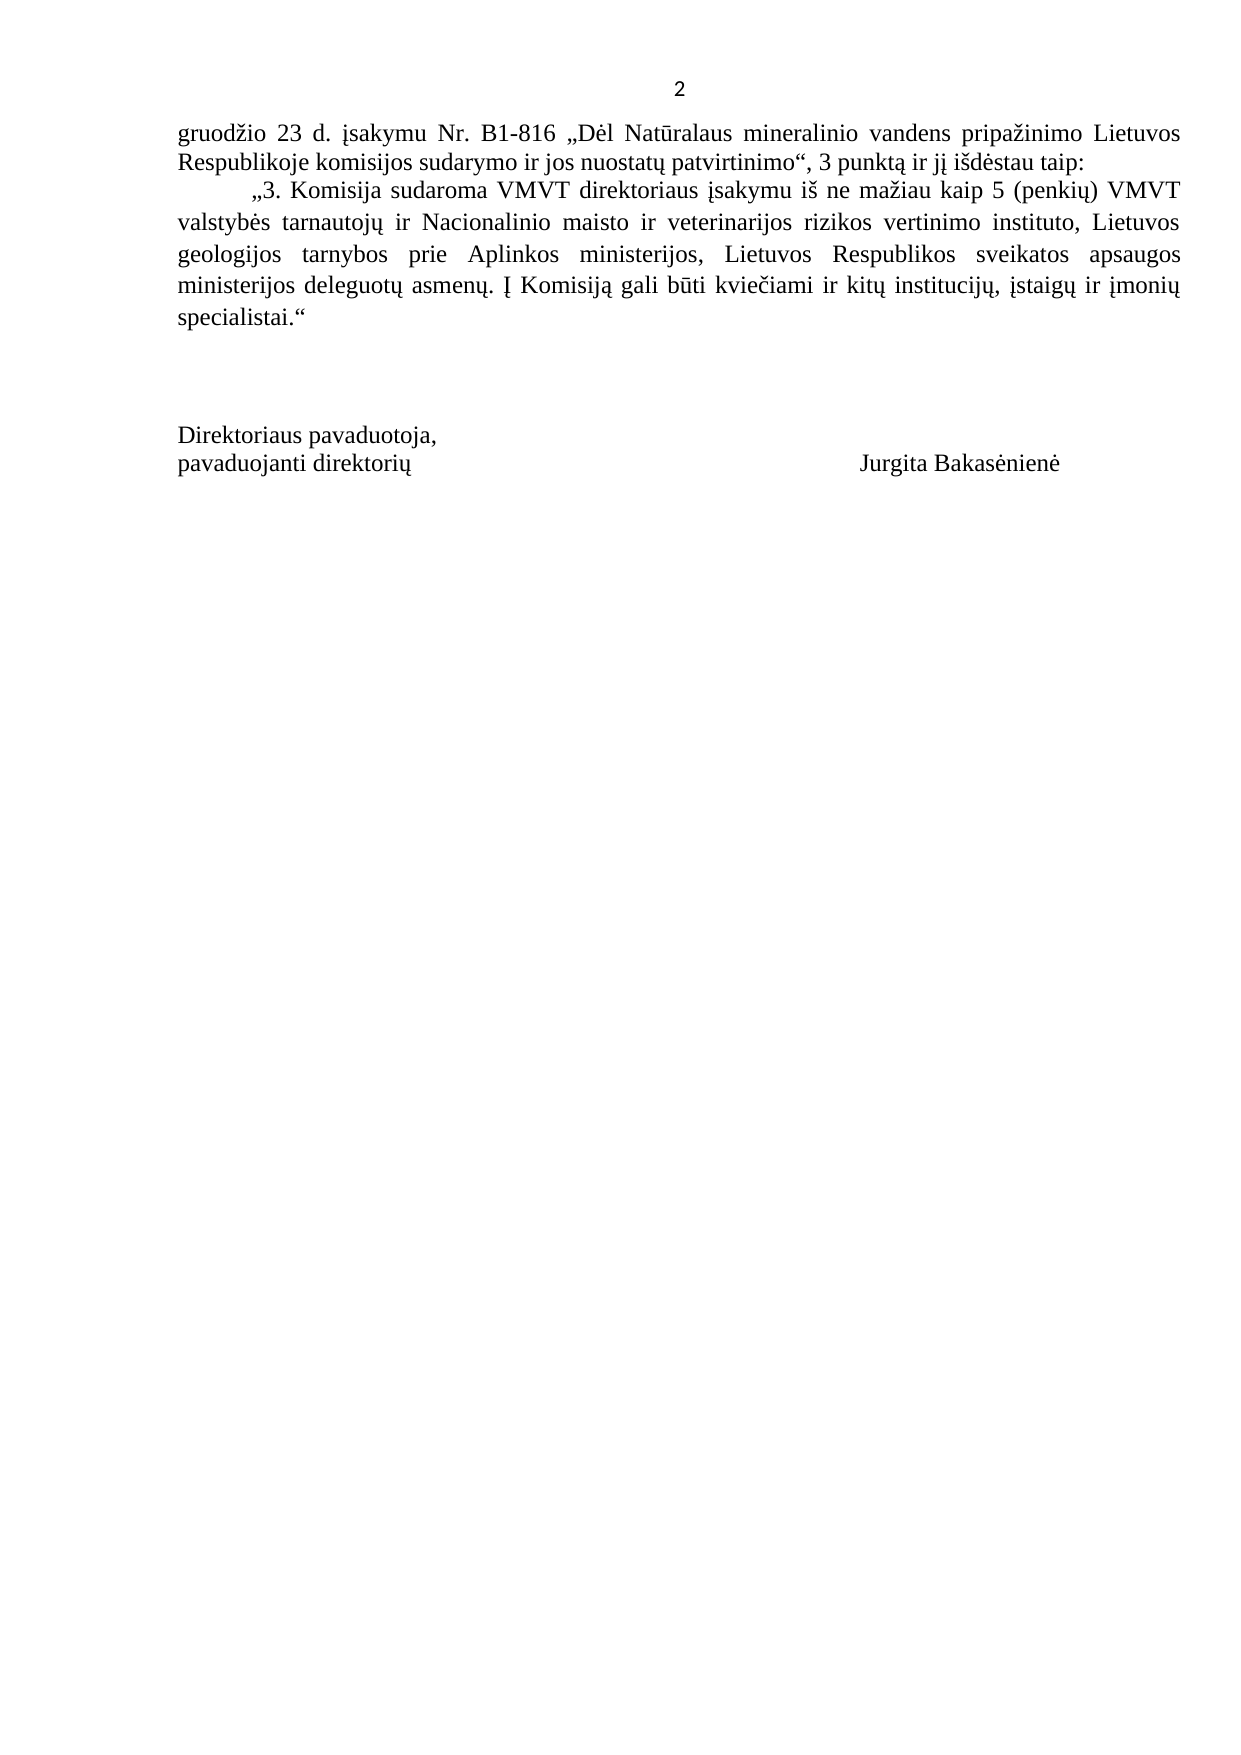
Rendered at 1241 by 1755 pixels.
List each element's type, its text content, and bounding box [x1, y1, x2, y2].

text „3. Komisija sudaroma VMVT direktoriaus įsakymu iš ne mažiau kaip 5 (penkių) VMVT valstybės tarnautojų ir Nacionalinio maisto ir veterinarijos rizikos vertinimo instituto, Lietuvos geologijos tarnybos prie Aplinkos ministerijos, Lietuvos Respublikos sveikatos apsaugos ministerijos deleguotų asmenų. Į Komisiją gali būti kviečiami ir kitų institucijų, įstaigų ir įmonių specialistai.“ [177, 176, 1181, 331]
text gruodžio 23 d. įsakymu Nr. B1-816 „Dėl Natūralaus mineralinio vandens pripažinimo Lietuvos Respublikoje komisijos sudarymo ir jos nuostatų patvirtinimo“, 3 punktą ir jį išdėstau taip: [177, 118, 1181, 176]
text Direktoriaus pavaduotoja, [177, 420, 1181, 448]
text pavaduojanti direktorių Jurgita Bakasėnienė [177, 448, 1181, 477]
